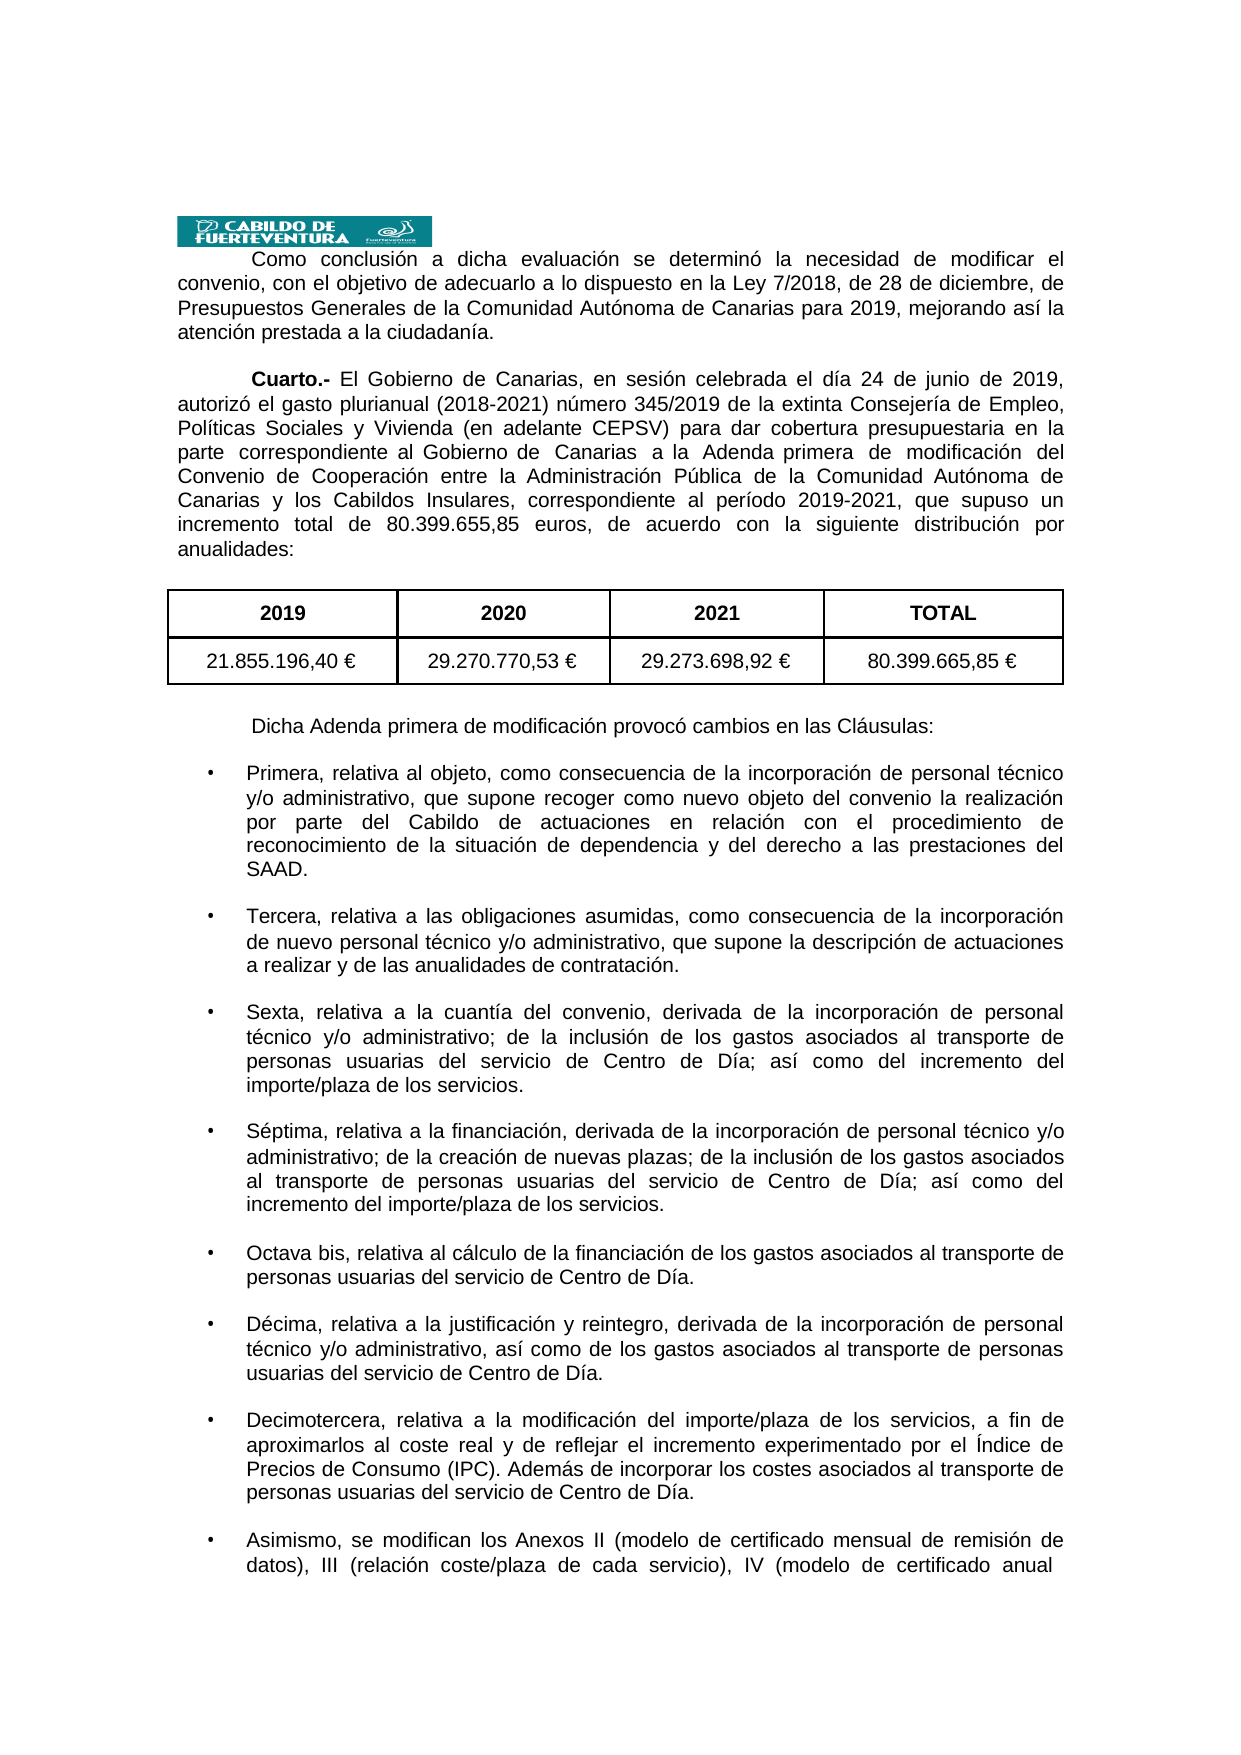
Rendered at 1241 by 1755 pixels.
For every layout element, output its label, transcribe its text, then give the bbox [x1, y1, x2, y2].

table_header TOTAL [825, 591, 1062, 636]
list Primera, relativa al objeto, como consecuencia de la incorporación de personal técnico y/o administrativo, que supone recoger como nuevo objeto del convenio la realización por parte del Cabildo de actuaciones en relación con el procedimiento de reconocimiento de la situación de dependencia y del derecho a las prestaciones del SAAD. [207, 758, 1064, 881]
list Tercera, relativa a las obligaciones asumidas, como consecuencia de la incorporación de nuevo personal técnico y/o administrativo, que supone la descripción de actuaciones a realizar y de las anualidades de contratación. [207, 902, 1064, 977]
list Décima, relativa a la justificación y reintegro, derivada de la incorporación de personal técnico y/o administrativo, así como de los gastos asociados al transporte de personas usuarias del servicio de Centro de Día. [207, 1309, 1064, 1384]
list Sexta, relativa a la cuantía del convenio, derivada de la incorporación de personal técnico y/o administrativo; de la inclusión de los gastos asociados al transporte de personas usuarias del servicio de Centro de Día; así como del incremento del importe/plaza de los servicios. [207, 997, 1064, 1097]
table_cell 29.270.770,53 € [399, 639, 609, 683]
table_cell 21.855.196,40 € [169, 639, 396, 683]
picture [177, 216, 433, 247]
table_header 2020 [399, 591, 609, 636]
text Cuarto.- El Gobierno de Canarias, en sesión celebrada el día 24 de junio de 2019, autorizó el gasto plurianual (2018-2021) número 345/2019 de la extinta Consejería de Empleo, Políticas Sociales y Vivienda (en adelante CEPSV) para dar cobertura presupuestaria en la parte correspondiente al Gobierno de Canarias a la Adenda primera de modificación del Convenio de Cooperación entre la Administración Pública de la Comunidad Autónoma de Canarias y los Cabildos Insulares, correspondiente al período 2019-2021, que supuso un incremento total de 80.399.655,85 euros, de acuerdo con la siguiente distribución por anualidades: [177, 367, 1064, 560]
text Como conclusión a dicha evaluación se determinó la necesidad de modificar el convenio, con el objetivo de adecuarlo a lo dispuesto en la Ley 7/2018, de 28 de diciembre, de Presupuestos Generales de la Comunidad Autónoma de Canarias para 2019, mejorando así la atención prestada a la ciudadanía. [177, 247, 1064, 343]
list Decimotercera, relativa a la modificación del importe/plaza de los servicios, a fin de aproximarlos al coste real y de reflejar el incremento experimentado por el Índice de Precios de Consumo (IPC). Además de incorporar los costes asociados al transporte de personas usuarias del servicio de Centro de Día. [207, 1405, 1064, 1504]
table_header 2021 [611, 591, 823, 636]
list Séptima, relativa a la financiación, derivada de la incorporación de personal técnico y/o administrativo; de la creación de nuevas plazas; de la inclusión de los gastos asociados al transporte de personas usuarias del servicio de Centro de Día; así como del incremento del importe/plaza de los servicios. [207, 1117, 1064, 1216]
table_cell 80.399.665,85 € [825, 639, 1062, 683]
list Asimismo, se modifican los Anexos II (modelo de certificado mensual de remisión de datos), III (relación coste/plaza de cada servicio), IV (modelo de certificado anual [207, 1525, 1064, 1576]
text Dicha Adenda primera de modificación provocó cambios en las Cláusulas: [251, 714, 1076, 738]
table_cell 29.273.698,92 € [611, 639, 823, 683]
list Octava bis, relativa al cálculo de la financiación de los gastos asociados al transporte de personas usuarias del servicio de Centro de Día. [207, 1238, 1064, 1288]
table_header 2019 [169, 591, 396, 636]
